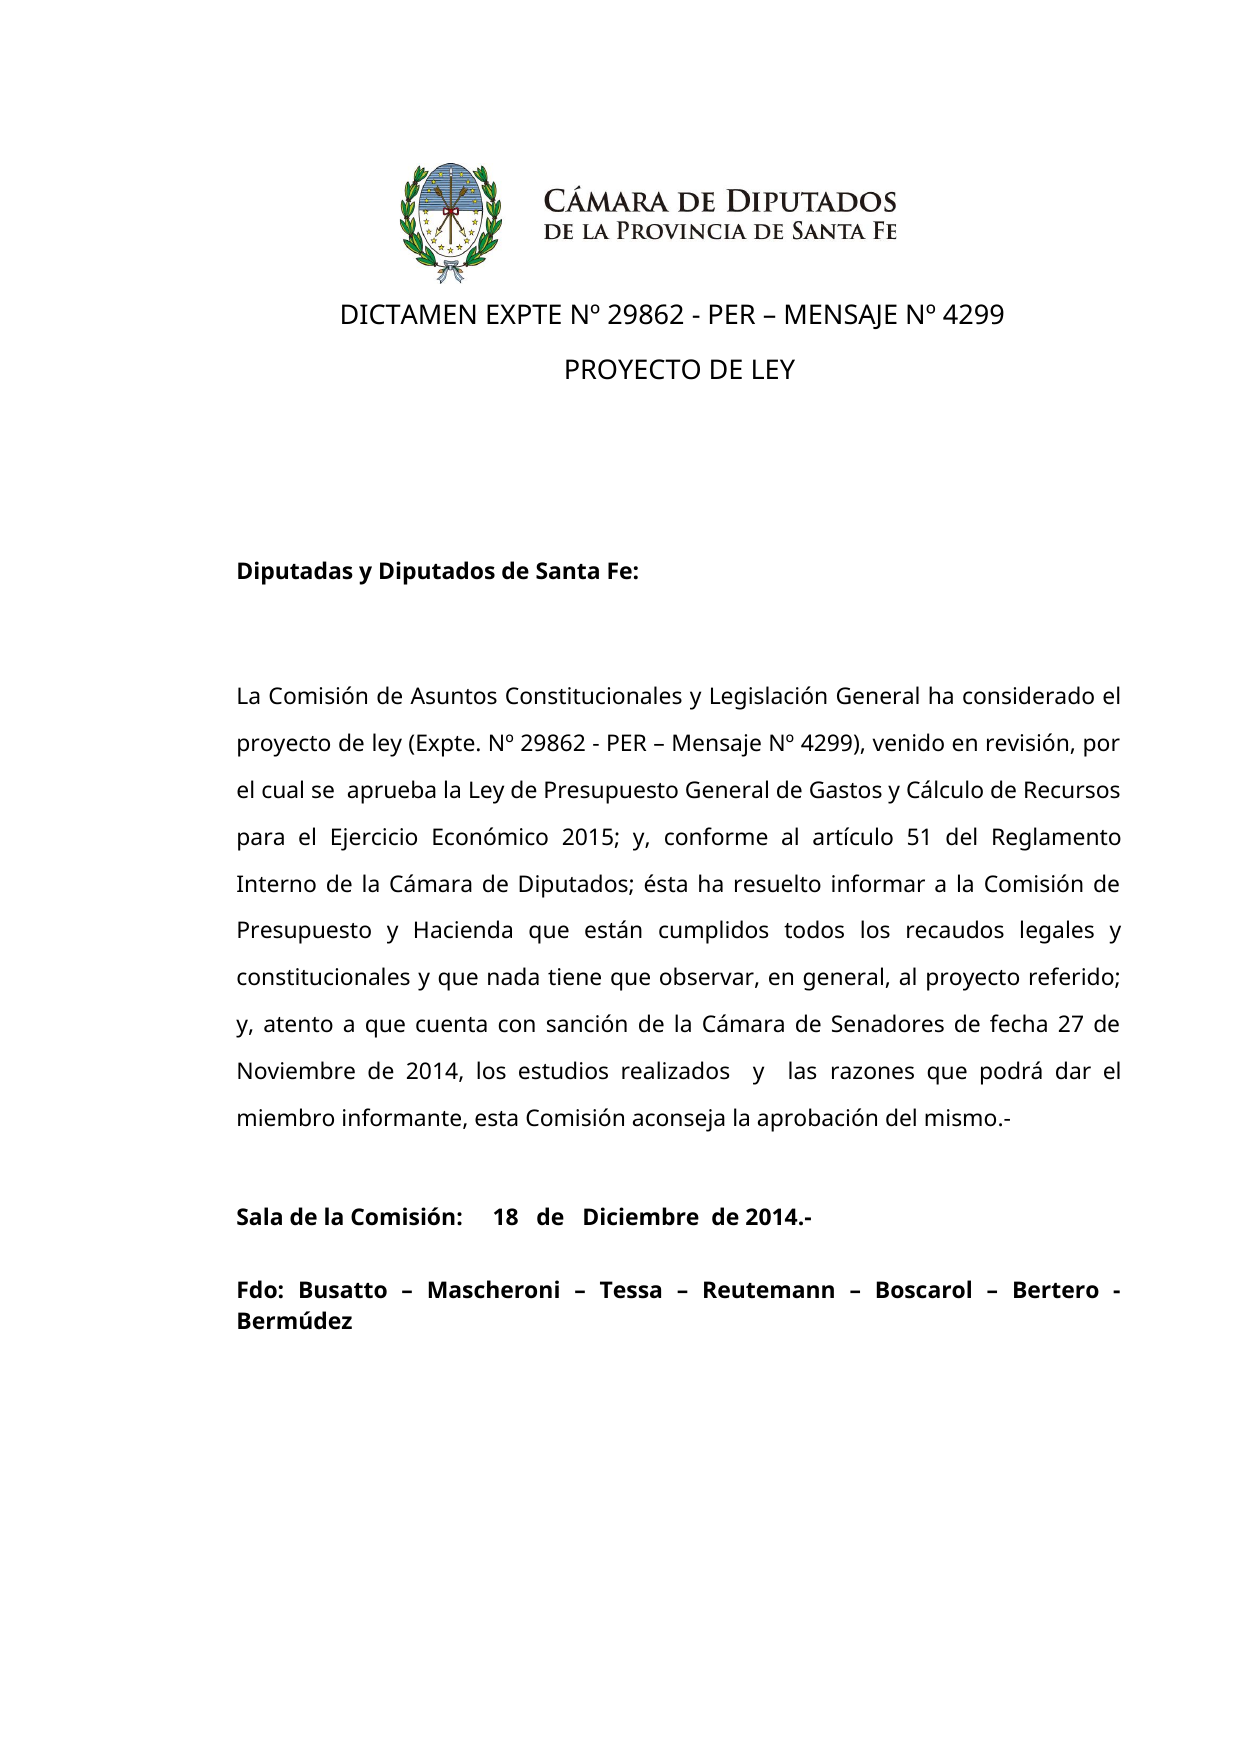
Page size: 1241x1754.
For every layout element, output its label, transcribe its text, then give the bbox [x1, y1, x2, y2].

text Diputadas y Diputados de Santa Fe: [236, 555, 1122, 586]
picture [399, 163, 897, 288]
text dictamen expte nº 29862 - PER – MENSAJE Nº 4299 [236, 295, 1122, 332]
text Fdo: Busatto – Mascheroni – Tessa – Reutemann – Boscarol – Bertero - Bermúdez [236, 1274, 1122, 1336]
text Sala de la Comisión: 18 de Diciembre de 2014.- [236, 1201, 1122, 1232]
text La Comisión de Asuntos Constitucionales y Legislación General ha considerado el proyecto de ley (Expte. Nº 29862 - PER – Mensaje Nº 4299), venido en revisión, por el cual se aprueba la Ley de Presupuesto General de Gastos y Cálculo de Recursos para el Ejercicio Económico 2015; y, conforme al artículo 51 del Reglamento Interno de la Cámara de Diputados; ésta ha resuelto informar a la Comisión de Presupuesto y Hacienda que están cumplidos todos los recaudos legales y constitucionales y que nada tiene que observar, en general, al proyecto referido; y, atento a que cuenta con sanción de la Cámara de Senadores de fecha 27 de Noviembre de 2014, los estudios realizados y las razones que podrá dar el miembro informante, esta Comisión aconseja la aprobación del mismo.- [236, 680, 1122, 1133]
text proyecto DE LEY [236, 351, 1122, 387]
